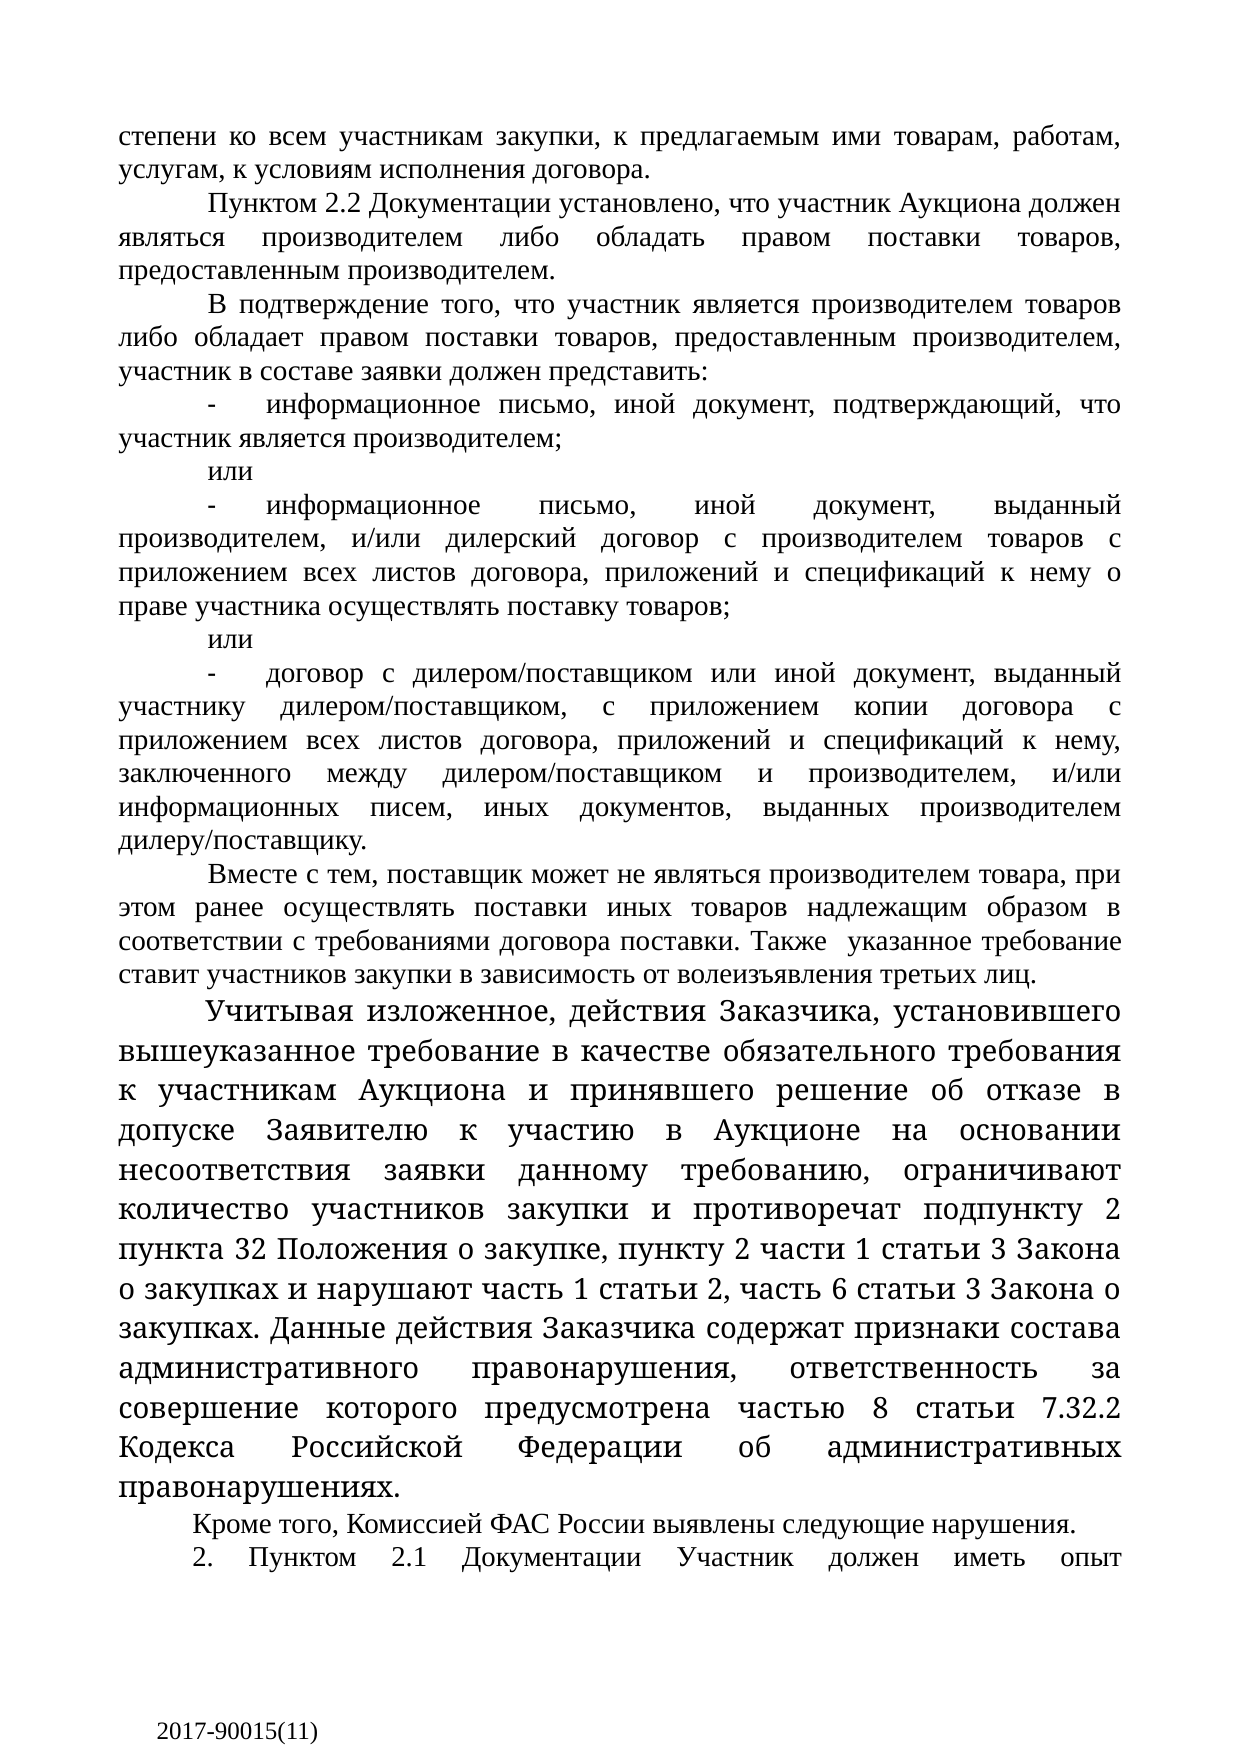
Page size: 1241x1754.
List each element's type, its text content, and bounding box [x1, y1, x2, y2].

text Вместе с тем, поставщик может не являться производителем товара, при этом ранее осуществлять поставки иных товаров надлежащим образом в соответствии с требованиями договора поставки. Также указанное требование ставит участников закупки в зависимость от волеизъявления третьих лиц. [118, 856, 1122, 990]
text или [118, 621, 1122, 655]
text степени ко всем участникам закупки, к предлагаемым ими товарам, работам, услугам, к условиям исполнения договора. [118, 118, 1122, 185]
list информационное письмо, иной документ, выданный производителем, и/или дилерский договор с производителем товаров с приложением всех листов договора, приложений и спецификаций к нему о праве участника осуществлять поставку товаров; [118, 487, 1122, 621]
list договор с дилером/поставщиком или иной документ, выданный участнику дилером/поставщиком, с приложением копии договора с приложением всех листов договора, приложений и спецификаций к нему, заключенного между дилером/поставщиком и производителем, и/или информационных писем, иных документов, выданных производителем дилеру/поставщику. [118, 655, 1122, 856]
text или [118, 453, 1122, 487]
list информационное письмо, иной документ, подтверждающий, что участник является производителем; [118, 386, 1122, 453]
text В подтверждение того, что участник является производителем товаров либо обладает правом поставки товаров, предоставленным производителем, участник в составе заявки должен представить: [118, 286, 1122, 386]
text Кроме того, Комиссией ФАС России выявлены следующие нарушения. [118, 1506, 1122, 1540]
text Пунктом 2.2 Документации установлено, что участник Аукциона должен являться производителем либо обладать правом поставки товаров, предоставленным производителем. [118, 185, 1122, 286]
text Учитывая изложенное, действия Заказчика, установившего вышеуказанное требование в качестве обязательного требования к участникам Аукциона и принявшего решение об отказе в допуске Заявителю к участию в Аукционе на основании несоответствия заявки данному требованию, ограничивают количество участников закупки и противоречат подпункту 2 пункта 32 Положения о закупке, пункту 2 части 1 статьи 3 Закона о закупках и нарушают часть 1 статьи 2, часть 6 статьи 3 Закона о закупках. Данные действия Заказчика содержат признаки состава административного правонарушения, ответственность за совершение которого предусмотрена частью 8 статьи 7.32.2 Кодекса Российской Федерации об административных правонарушениях. [118, 990, 1122, 1506]
list 2. Пунктом 2.1 Документации Участник должен иметь опыт [118, 1540, 1122, 1573]
